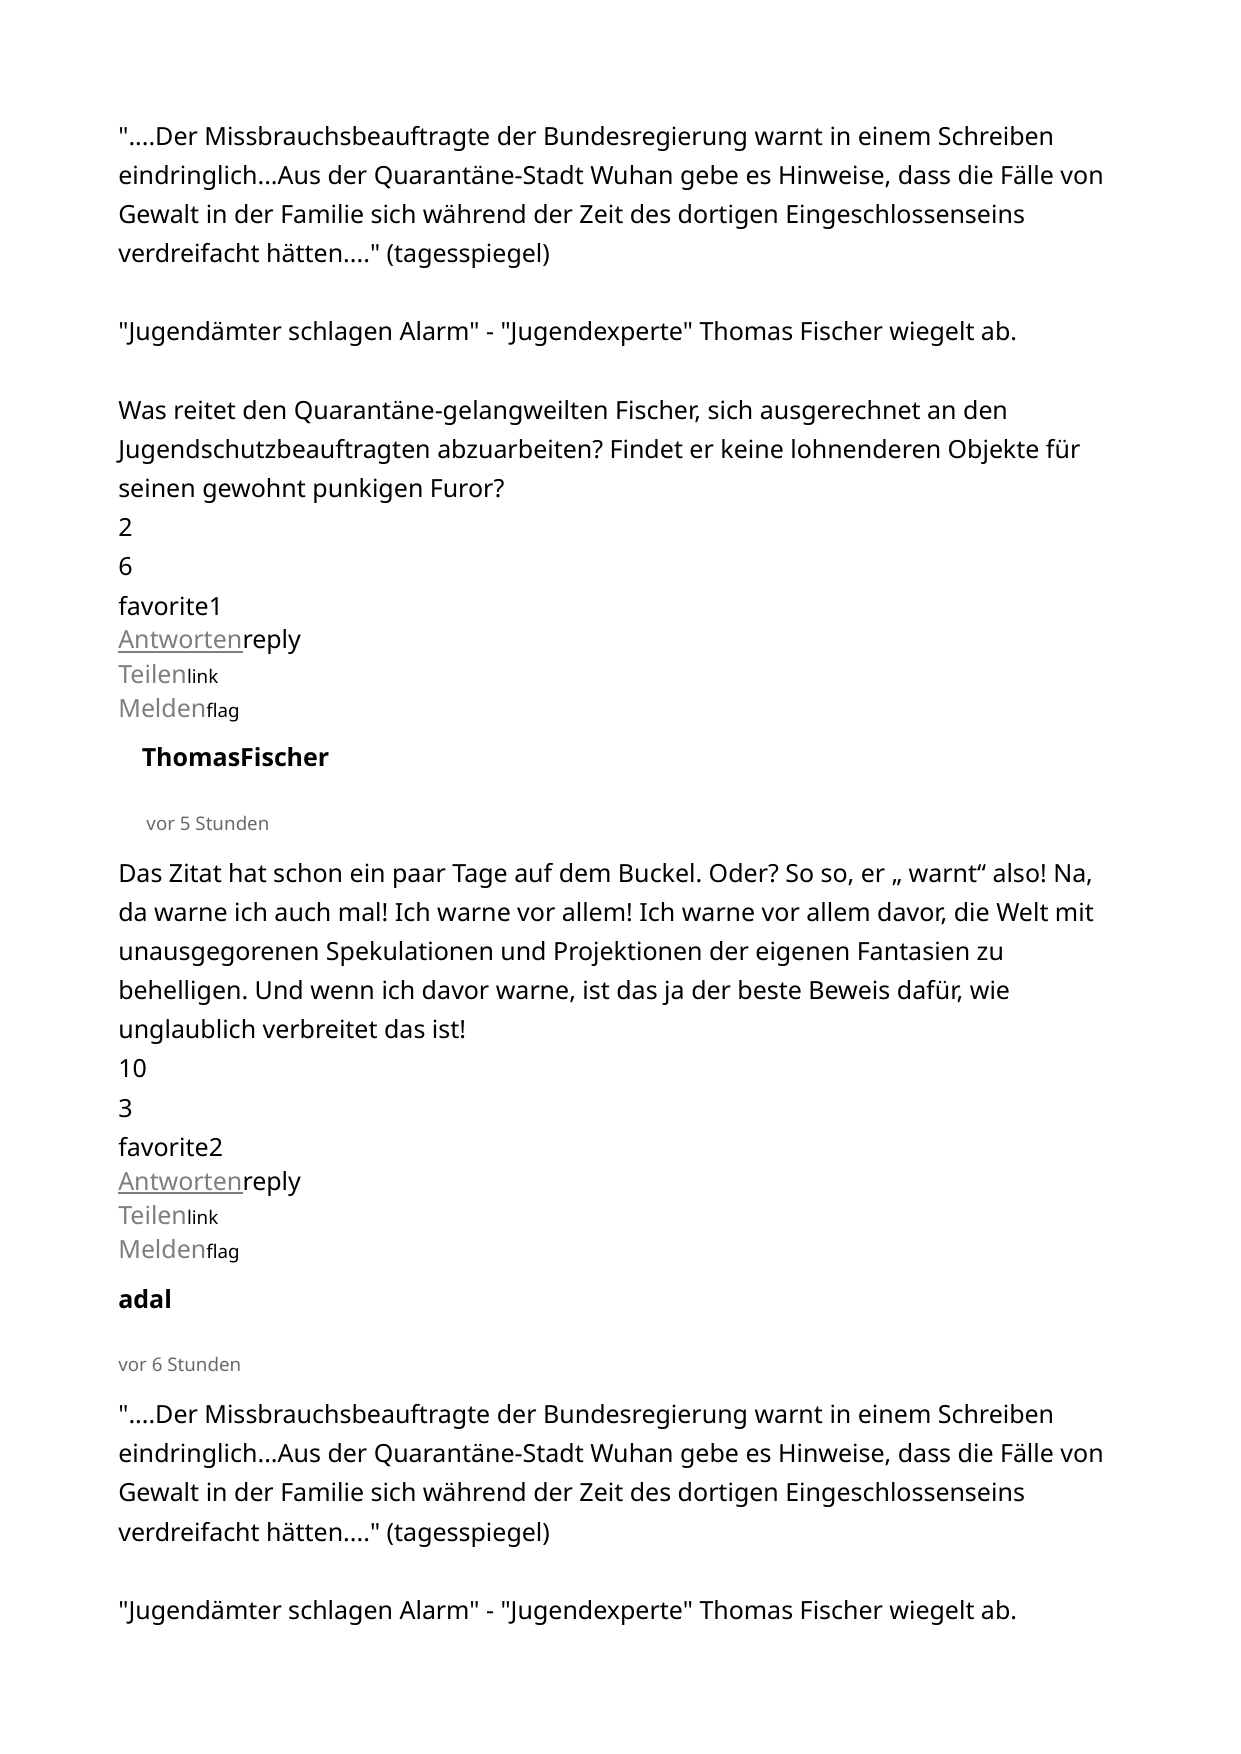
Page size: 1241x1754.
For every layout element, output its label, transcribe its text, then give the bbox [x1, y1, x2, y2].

text 2 [118, 510, 1122, 544]
text Antwortenreply [118, 622, 1122, 656]
text Meldenflag [118, 1232, 1122, 1266]
text favorite1 [118, 588, 1122, 622]
text vor 5 Stunden [146, 810, 1117, 836]
text 6 [118, 549, 1122, 583]
text 10 [118, 1051, 1122, 1085]
text favorite2 [118, 1129, 1122, 1163]
text adal [118, 1281, 1114, 1315]
text Teilenlink [118, 656, 1122, 690]
text Meldenflag [118, 690, 1122, 724]
text "....Der Missbrauchsbeauftragte der Bundesregierung warnt in einem Schreiben eindringlich...Aus der Quarantäne-Stadt Wuhan gebe es Hinweise, dass die Fälle von Gewalt in der Familie sich während der Zeit des dortigen Eingeschlossenseins verdreifacht hätten...." (tagesspiegel) "Jugendämter schlagen Alarm" - "Jugendexperte" Thomas Fischer wiegelt ab. [118, 1397, 1122, 1627]
text "....Der Missbrauchsbeauftragte der Bundesregierung warnt in einem Schreiben eindringlich...Aus der Quarantäne-Stadt Wuhan gebe es Hinweise, dass die Fälle von Gewalt in der Familie sich während der Zeit des dortigen Eingeschlossenseins verdreifacht hätten...." (tagesspiegel) "Jugendämter schlagen Alarm" - "Jugendexperte" Thomas Fischer wiegelt ab. Was reitet den Quarantäne-gelangweilten Fischer, sich ausgerechnet an den Jugendschutzbeauftragten abzuarbeiten? Findet er keine lohnenderen Objekte für seinen gewohnt punkigen Furor? [118, 118, 1122, 505]
text 3 [118, 1090, 1122, 1124]
text ThomasFischer [142, 740, 1114, 774]
text Das Zitat hat schon ein paar Tage auf dem Buckel. Oder? So so, er „ warnt“ also! Na, da warne ich auch mal! Ich warne vor allem! Ich warne vor allem davor, die Welt mit unausgegorenen Spekulationen und Projektionen der eigenen Fantasien zu behelligen. Und wenn ich davor warne, ist das ja der beste Beweis dafür, wie unglaublich verbreitet das ist! [118, 855, 1122, 1046]
text Teilenlink [118, 1198, 1122, 1232]
text vor 6 Stunden [118, 1352, 1117, 1377]
text Antwortenreply [118, 1163, 1122, 1198]
